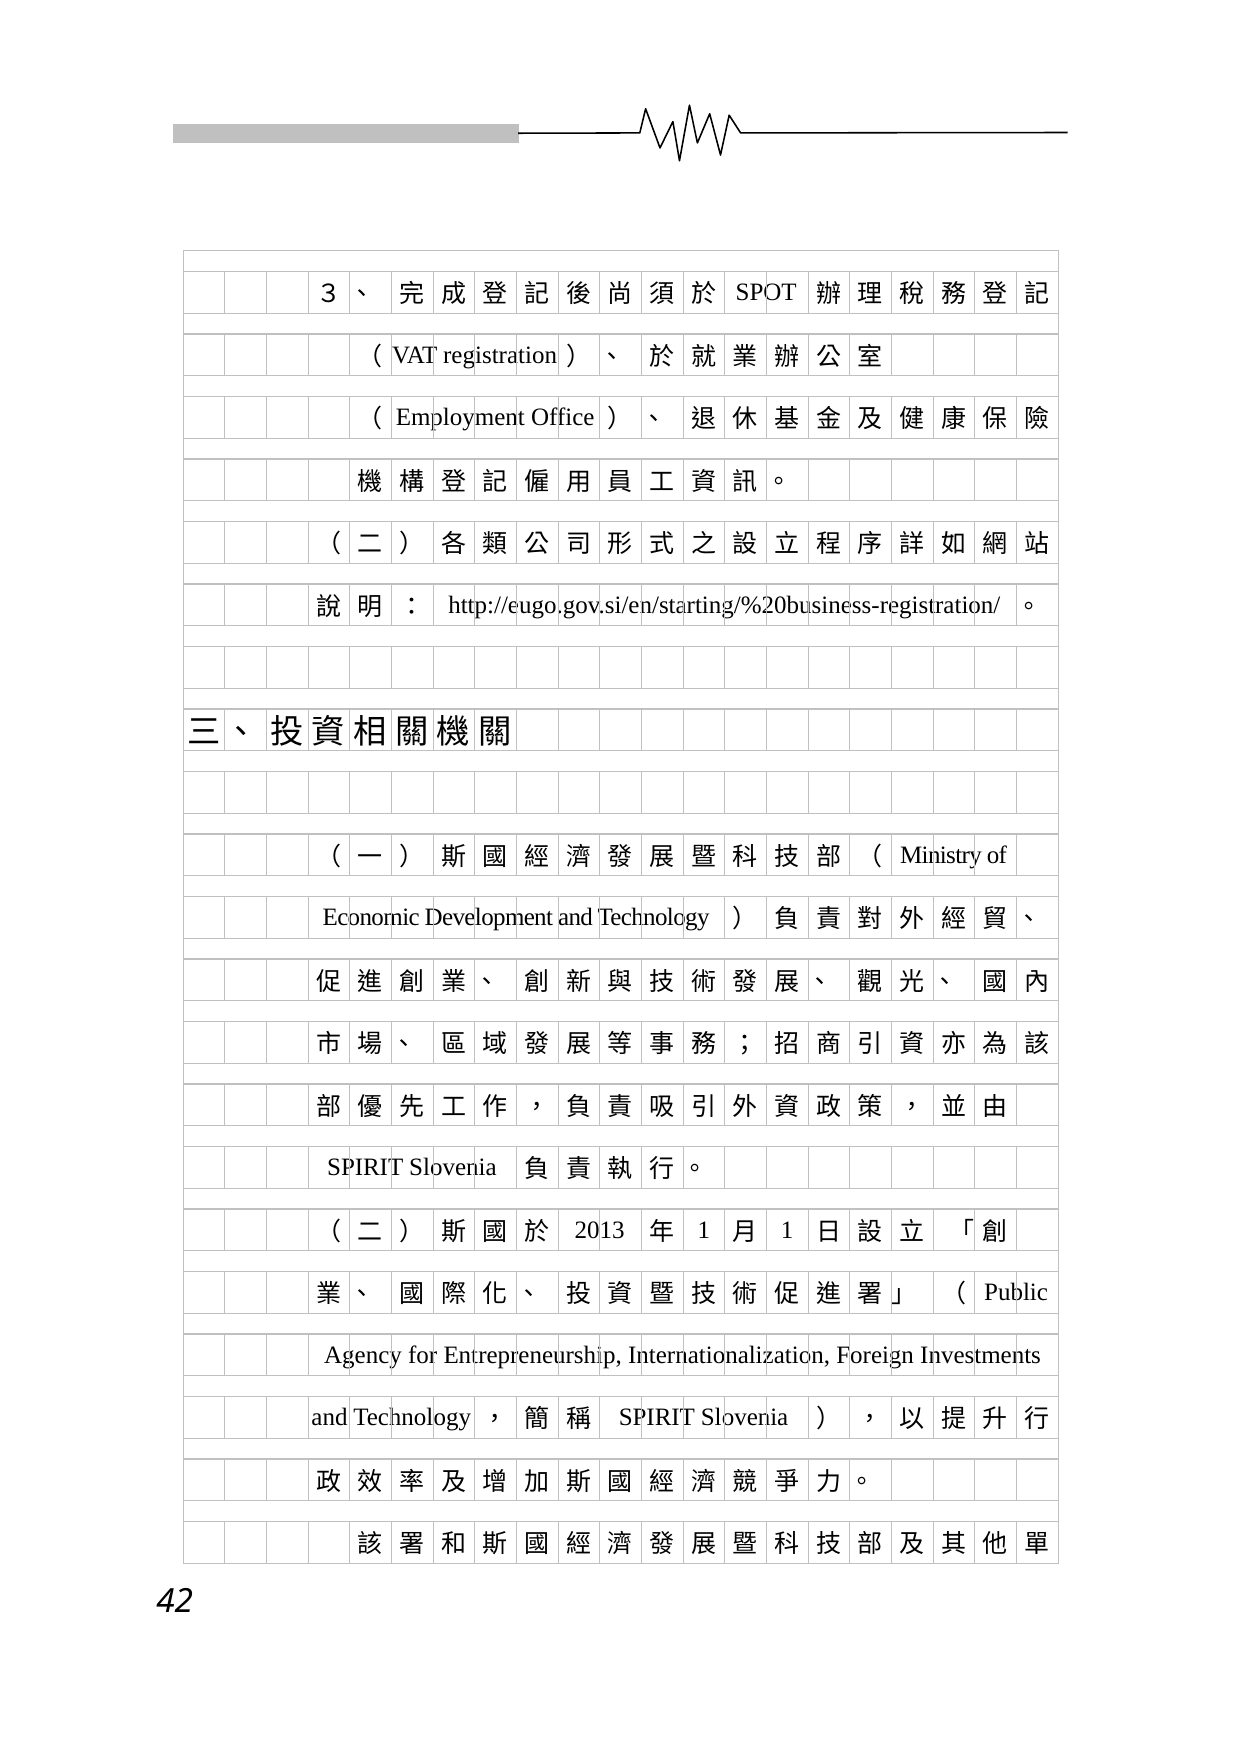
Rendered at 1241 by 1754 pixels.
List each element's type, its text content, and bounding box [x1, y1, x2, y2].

text （二）斯國於2013年1月1日設立「創業、國際化、投資暨技術促進署」（Public Agency for Entrepreneurship, Internationalization, Foreign Investments and Technology，簡稱SPIRIT Slovenia），以提升行政效率及增加斯國經濟競爭力。 [281, 1376, 1058, 1396]
text 三、投資相關機關 [642, 710, 683, 750]
text （二）各類公司形式之設立程序詳如網站說明：http://eugo.gov.si/en/starting/%20business-registration/。 [559, 522, 599, 563]
text （二）各類公司形式之設立程序詳如網站說明：http://eugo.gov.si/en/starting/%20business-registration/。 [517, 585, 558, 625]
text （二）各類公司形式之設立程序詳如網站說明：http://eugo.gov.si/en/starting/%20business-registration/。 [934, 585, 974, 625]
text （二）各類公司形式之設立程序詳如網站說明：http://eugo.gov.si/en/starting/%20business-registration/。 [434, 585, 474, 625]
text 三、投資相關機關 [975, 710, 1016, 750]
text （一）斯國經濟發展暨科技部（Ministry of Economic Development and Technology）負責對外經貿、促進創業、創新與技術發展、觀光、國內市場、區域發展等事務；招商引資亦為該部優先工作，負責吸引外資政策，並由SPIRIT Slovenia負責執行。 [281, 876, 1058, 896]
text 三、投資相關機關 [934, 710, 974, 750]
text （二）各類公司形式之設立程序詳如網站說明：http://eugo.gov.si/en/starting/%20business-registration/。 [392, 585, 433, 625]
text （二）各類公司形式之設立程序詳如網站說明：http://eugo.gov.si/en/starting/%20business-registration/。 [684, 585, 724, 625]
text 三、投資相關機關 [725, 710, 766, 750]
text （一）斯國經濟發展暨科技部（Ministry of Economic Development and Technology）負責對外經貿、促進創業、創新與技術發展、觀光、國內市場、區域發展等事務；招商引資亦為該部優先工作，負責吸引外資政策，並由SPIRIT Slovenia負責執行。 [281, 1001, 1058, 1021]
text （二）各類公司形式之設立程序詳如網站說明：http://eugo.gov.si/en/starting/%20business-registration/。 [767, 585, 808, 625]
text 三、投資相關機關 [1017, 710, 1058, 750]
text 三、投資相關機關 [350, 710, 391, 750]
text （二）各類公司形式之設立程序詳如網站說明：http://eugo.gov.si/en/starting/%20business-registration/。 [934, 522, 974, 563]
text （二）各類公司形式之設立程序詳如網站說明：http://eugo.gov.si/en/starting/%20business-registration/。 [642, 522, 683, 563]
text 三、投資相關機關 [184, 710, 224, 750]
text （二）各類公司形式之設立程序詳如網站說明：http://eugo.gov.si/en/starting/%20business-registration/。 [767, 522, 808, 563]
text 三、投資相關機關 [600, 710, 641, 750]
text （一）斯國經濟發展暨科技部（Ministry of Economic Development and Technology）負責對外經貿、促進創業、創新與技術發展、觀光、國內市場、區域發展等事務；招商引資亦為該部優先工作，負責吸引外資政策，並由SPIRIT Slovenia負責執行。 [281, 1064, 1058, 1083]
text 三、投資相關機關 [517, 710, 558, 750]
text 三、投資相關機關 [309, 710, 349, 750]
text （二）各類公司形式之設立程序詳如網站說明：http://eugo.gov.si/en/starting/%20business-registration/。 [600, 522, 641, 563]
text （二）各類公司形式之設立程序詳如網站說明：http://eugo.gov.si/en/starting/%20business-registration/。 [892, 585, 933, 625]
text ３、完成登記後尚須於SPOT辦理稅務登記（VAT registration）、於就業辦公室（Employment Office）、退休基金及健康保險機構登記僱用員工資訊。 [281, 251, 1058, 271]
text 三、投資相關機關 [225, 710, 266, 750]
text （二）各類公司形式之設立程序詳如網站說明：http://eugo.gov.si/en/starting/%20business-registration/。 [350, 585, 391, 625]
text 三、投資相關機關 [684, 710, 724, 750]
text （二）各類公司形式之設立程序詳如網站說明：http://eugo.gov.si/en/starting/%20business-registration/。 [559, 585, 599, 625]
text 三、投資相關機關 [892, 710, 933, 750]
text （二）各類公司形式之設立程序詳如網站說明：http://eugo.gov.si/en/starting/%20business-registration/。 [809, 522, 849, 563]
text （二）各類公司形式之設立程序詳如網站說明：http://eugo.gov.si/en/starting/%20business-registration/。 [309, 522, 349, 563]
text （二）各類公司形式之設立程序詳如網站說明：http://eugo.gov.si/en/starting/%20business-registration/。 [475, 522, 516, 563]
text 三、投資相關機關 [559, 710, 599, 750]
text （二）各類公司形式之設立程序詳如網站說明：http://eugo.gov.si/en/starting/%20business-registration/。 [725, 522, 766, 563]
text （一）斯國經濟發展暨科技部（Ministry of Economic Development and Technology）負責對外經貿、促進創業、創新與技術發展、觀光、國內市場、區域發展等事務；招商引資亦為該部優先工作，負責吸引外資政策，並由SPIRIT Slovenia負責執行。 [281, 814, 1058, 833]
text （二）各類公司形式之設立程序詳如網站說明：http://eugo.gov.si/en/starting/%20business-registration/。 [350, 522, 391, 563]
text 三、投資相關機關 [267, 710, 308, 750]
text （二）斯國於2013年1月1日設立「創業、國際化、投資暨技術促進署」（Public Agency for Entrepreneurship, Internationalization, Foreign Investments and Technology，簡稱SPIRIT Slovenia），以提升行政效率及增加斯國經濟競爭力。 [281, 1439, 1058, 1458]
text （二）各類公司形式之設立程序詳如網站說明：http://eugo.gov.si/en/starting/%20business-registration/。 [850, 522, 891, 563]
text （二）斯國於2013年1月1日設立「創業、國際化、投資暨技術促進署」（Public Agency for Entrepreneurship, Internationalization, Foreign Investments and Technology，簡稱SPIRIT Slovenia），以提升行政效率及增加斯國經濟競爭力。 [281, 1189, 1058, 1208]
text （二）各類公司形式之設立程序詳如網站說明：http://eugo.gov.si/en/starting/%20business-registration/。 [392, 522, 433, 563]
text （二）各類公司形式之設立程序詳如網站說明：http://eugo.gov.si/en/starting/%20business-registration/。 [309, 585, 349, 625]
text 三、投資相關機關 [850, 710, 891, 750]
text 三、投資相關機關 [475, 710, 516, 750]
text （一）斯國經濟發展暨科技部（Ministry of Economic Development and Technology）負責對外經貿、促進創業、創新與技術發展、觀光、國內市場、區域發展等事務；招商引資亦為該部優先工作，負責吸引外資政策，並由SPIRIT Slovenia負責執行。 [281, 939, 1058, 958]
text 三、投資相關機關 [184, 689, 1058, 708]
text （二）斯國於2013年1月1日設立「創業、國際化、投資暨技術促進署」（Public Agency for Entrepreneurship, Internationalization, Foreign Investments and Technology，簡稱SPIRIT Slovenia），以提升行政效率及增加斯國經濟競爭力。 [281, 1314, 1058, 1333]
text （二）各類公司形式之設立程序詳如網站說明：http://eugo.gov.si/en/starting/%20business-registration/。 [281, 501, 1058, 521]
text （二）各類公司形式之設立程序詳如網站說明：http://eugo.gov.si/en/starting/%20business-registration/。 [725, 585, 766, 625]
text 三、投資相關機關 [434, 710, 474, 750]
text （二）各類公司形式之設立程序詳如網站說明：http://eugo.gov.si/en/starting/%20business-registration/。 [642, 585, 683, 625]
text （二）各類公司形式之設立程序詳如網站說明：http://eugo.gov.si/en/starting/%20business-registration/。 [809, 585, 849, 625]
text （二）各類公司形式之設立程序詳如網站說明：http://eugo.gov.si/en/starting/%20business-registration/。 [684, 522, 724, 563]
text （二）各類公司形式之設立程序詳如網站說明：http://eugo.gov.si/en/starting/%20business-registration/。 [281, 564, 1058, 583]
text 三、投資相關機關 [767, 710, 808, 750]
text （二）各類公司形式之設立程序詳如網站說明：http://eugo.gov.si/en/starting/%20business-registration/。 [475, 585, 516, 625]
text （二）各類公司形式之設立程序詳如網站說明：http://eugo.gov.si/en/starting/%20business-registration/。 [975, 522, 1016, 563]
text 三、投資相關機關 [392, 710, 433, 750]
text （二）各類公司形式之設立程序詳如網站說明：http://eugo.gov.si/en/starting/%20business-registration/。 [975, 585, 1016, 625]
text （一）斯國經濟發展暨科技部（Ministry of Economic Development and Technology）負責對外經貿、促進創業、創新與技術發展、觀光、國內市場、區域發展等事務；招商引資亦為該部優先工作，負責吸引外資政策，並由SPIRIT Slovenia負責執行。 [281, 1126, 1058, 1146]
text （二）各類公司形式之設立程序詳如網站說明：http://eugo.gov.si/en/starting/%20business-registration/。 [434, 522, 474, 563]
text （二）各類公司形式之設立程序詳如網站說明：http://eugo.gov.si/en/starting/%20business-registration/。 [892, 522, 933, 563]
text 該署和斯國經濟發展暨科技部及其他單位共同合作，並由該部提供資金支持，提供斯國企業開發全球市場之必要協助，主要任務分為2大部分：（1）促進創業/創新及技術發展：舉辦斯洛維尼亞創新論壇、歐洲中小企業週等活動、提供創業創新資訊，並透過整合斯國資源參與歐洲及國際大型創新計畫。（2）促進國際化及吸引外人投資：商機媒合、提供斯國產業、企業資訊及政府聯繫管道、為投資人提供產業、法規、稅制、斯國供應商資訊等一站式服務，並於網站上提供投資機會：https://investslovenia.spiritslovenia.eu/?regija=&vrednost=&tip=&sektor=&sortOrder=asc&sort=naziv&iskanje=&page=1&pageSize=20。 [281, 1501, 1058, 1521]
text （二）各類公司形式之設立程序詳如網站說明：http://eugo.gov.si/en/starting/%20business-registration/。 [600, 585, 641, 625]
text 三、投資相關機關 [809, 710, 849, 750]
text ３、完成登記後尚須於SPOT辦理稅務登記（VAT registration）、於就業辦公室（Employment Office）、退休基金及健康保險機構登記僱用員工資訊。 [281, 314, 1058, 333]
text ３、完成登記後尚須於SPOT辦理稅務登記（VAT registration）、於就業辦公室（Employment Office）、退休基金及健康保險機構登記僱用員工資訊。 [281, 439, 1058, 458]
text （二）各類公司形式之設立程序詳如網站說明：http://eugo.gov.si/en/starting/%20business-registration/。 [1017, 585, 1058, 625]
text （二）斯國於2013年1月1日設立「創業、國際化、投資暨技術促進署」（Public Agency for Entrepreneurship, Internationalization, Foreign Investments and Technology，簡稱SPIRIT Slovenia），以提升行政效率及增加斯國經濟競爭力。 [281, 1251, 1058, 1271]
text （二）各類公司形式之設立程序詳如網站說明：http://eugo.gov.si/en/starting/%20business-registration/。 [1017, 522, 1058, 563]
text （二）各類公司形式之設立程序詳如網站說明：http://eugo.gov.si/en/starting/%20business-registration/。 [517, 522, 558, 563]
text ３、完成登記後尚須於SPOT辦理稅務登記（VAT registration）、於就業辦公室（Employment Office）、退休基金及健康保險機構登記僱用員工資訊。 [281, 376, 1058, 396]
text （二）各類公司形式之設立程序詳如網站說明：http://eugo.gov.si/en/starting/%20business-registration/。 [850, 585, 891, 625]
